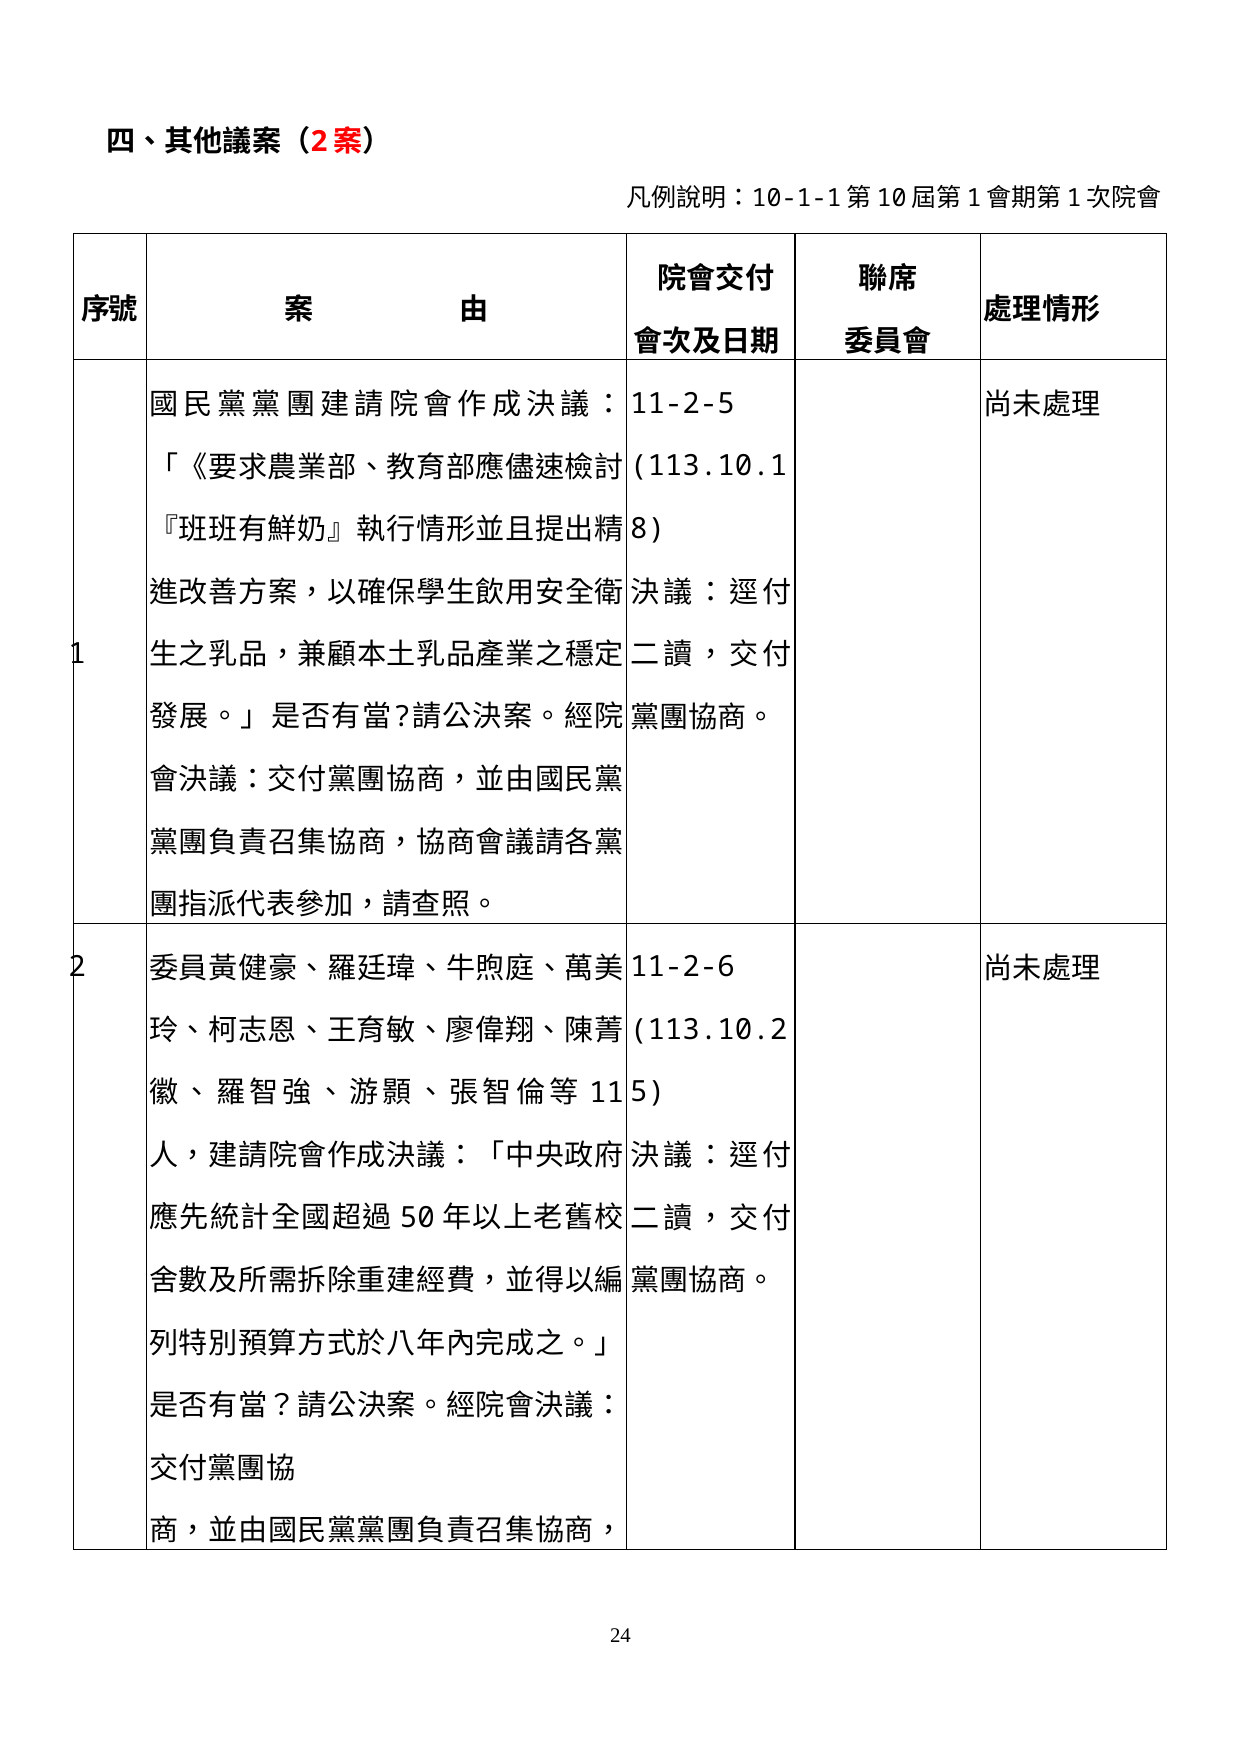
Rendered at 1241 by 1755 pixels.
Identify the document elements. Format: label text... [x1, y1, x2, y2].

table_cell 尚未處理 [981, 360, 1166, 923]
table_cell 國民黨黨團建請院會作成決議：「《要求農業部、教育部應儘速檢討『班班有鮮奶』執行情形並且提出精進改善方案，以確保學生飲用安全衛生之乳品，兼顧本土乳品產業之穩定發展。」是否有當?請公決案。經院會決議：交付黨團協商，並由國民黨黨團負責召集協商，協商會議請各黨團指派代表參加，請查照。 [147, 360, 626, 923]
text 凡例說明：10-1-1第10屆第1會期第1次院會 [74, 173, 1166, 214]
table_cell [796, 360, 980, 923]
table_header 聯席 委員會 [796, 234, 980, 359]
table_cell [74, 957, 80, 969]
table_header 處理情形 [981, 234, 1166, 359]
table_cell [74, 360, 146, 923]
table_cell 委員黃健豪、羅廷瑋、牛煦庭、萬美玲、柯志恩、王育敏、廖偉翔、陳菁徽、羅智強、游顥、張智倫等11人，建請院會作成決議：「中央政府應先統計全國超過50年以上老舊校舍數及所需拆除重建經費，並得以編列特別預算方式於八年內完成之。」是否有當？請公決案。經院會決議：交付黨團協 商，並由國民黨黨團負責召集協商， [147, 924, 626, 1549]
table_header 序號 [74, 234, 146, 359]
table_cell [74, 924, 146, 1549]
table_cell 尚未處理 [981, 924, 1166, 1549]
table_header 案 由 [147, 234, 626, 359]
table_header 院會交付 會次及日期 [627, 234, 794, 359]
table_cell 11-2-6 (113.10.25) 決議：逕付二讀，交付黨團協商。 [627, 924, 794, 1549]
table_cell [796, 924, 980, 1549]
table_cell 11-2-5 (113.10.18) 決議：逕付二讀，交付黨團協商。 [627, 360, 794, 923]
text 四、其他議案（2案） [74, 118, 1166, 160]
